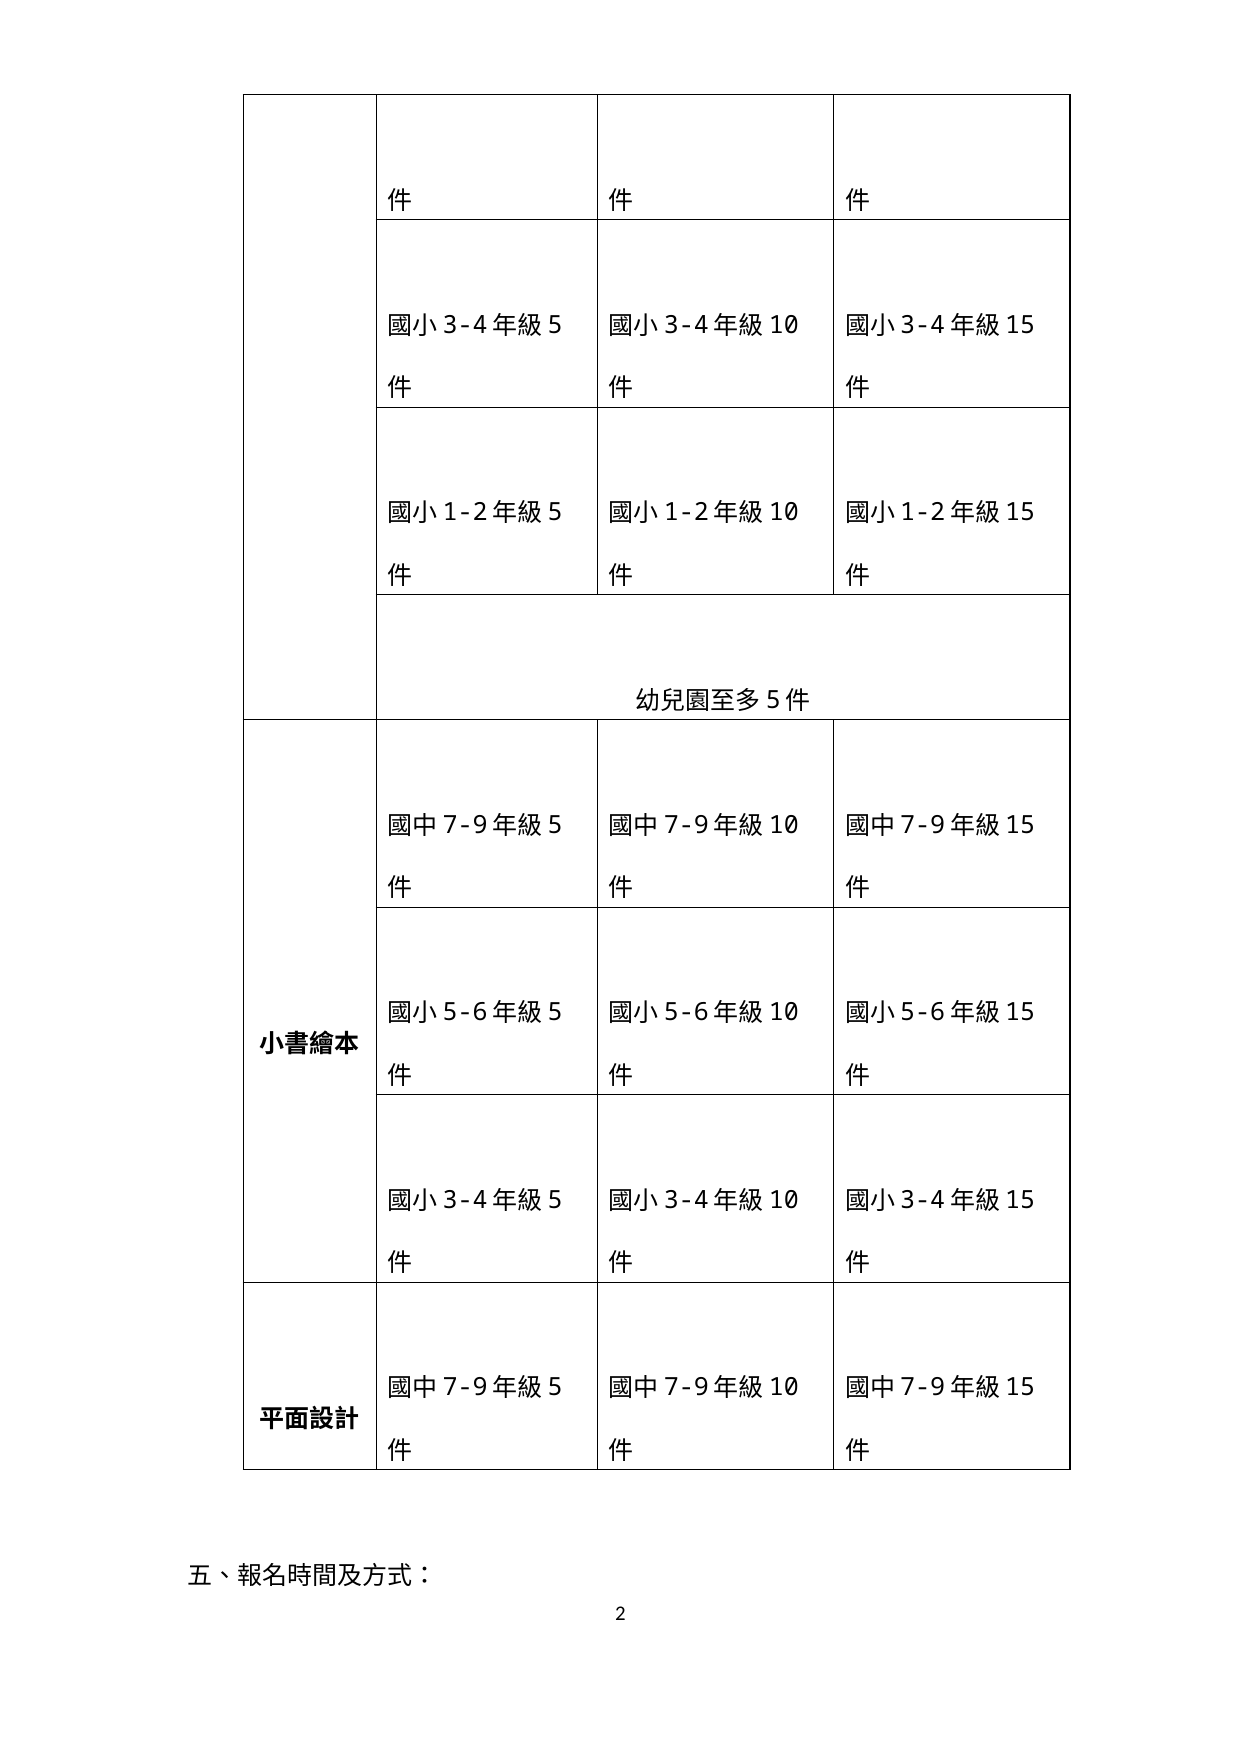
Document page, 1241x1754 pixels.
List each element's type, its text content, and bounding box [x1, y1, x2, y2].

table_cell 國小3-4年級5件 [377, 1095, 597, 1282]
table_cell 件 [834, 95, 1069, 219]
table_cell 小書繪本 [244, 720, 376, 1282]
table_cell 幼兒園至多5件 [377, 595, 1069, 719]
table_cell 國小3-4年級10件 [598, 1095, 833, 1282]
table_cell 國中7-9年級15件 [834, 720, 1069, 907]
table_cell 國中7-9年級15件 [834, 1283, 1069, 1469]
table_cell 國中7-9年級5件 [377, 1283, 597, 1469]
table_cell 國小3-4年級10件 [598, 220, 833, 407]
table_cell 件 [377, 95, 597, 219]
table_cell 國小5-6年級15件 [834, 908, 1069, 1094]
table_cell 國小3-4年級15件 [834, 220, 1069, 407]
table_cell 國小3-4年級5件 [377, 220, 597, 407]
table_cell 國小1-2年級10件 [598, 408, 833, 594]
table_cell [244, 95, 376, 719]
table_cell 件 [598, 95, 833, 219]
table_cell 國中7-9年級5件 [377, 720, 597, 907]
table_cell 國小5-6年級5件 [377, 908, 597, 1094]
table_cell 國中7-9年級10件 [598, 1283, 833, 1469]
table_cell 國小1-2年級5件 [377, 408, 597, 594]
table_cell 國小5-6年級10件 [598, 908, 833, 1094]
text 五、報名時間及方式： [187, 1532, 1053, 1594]
table_cell 國中7-9年級10件 [598, 720, 833, 907]
table_cell 國小3-4年級15件 [834, 1095, 1069, 1282]
table_cell 國小1-2年級15件 [834, 408, 1069, 594]
table_cell 平面設計 [244, 1283, 376, 1469]
